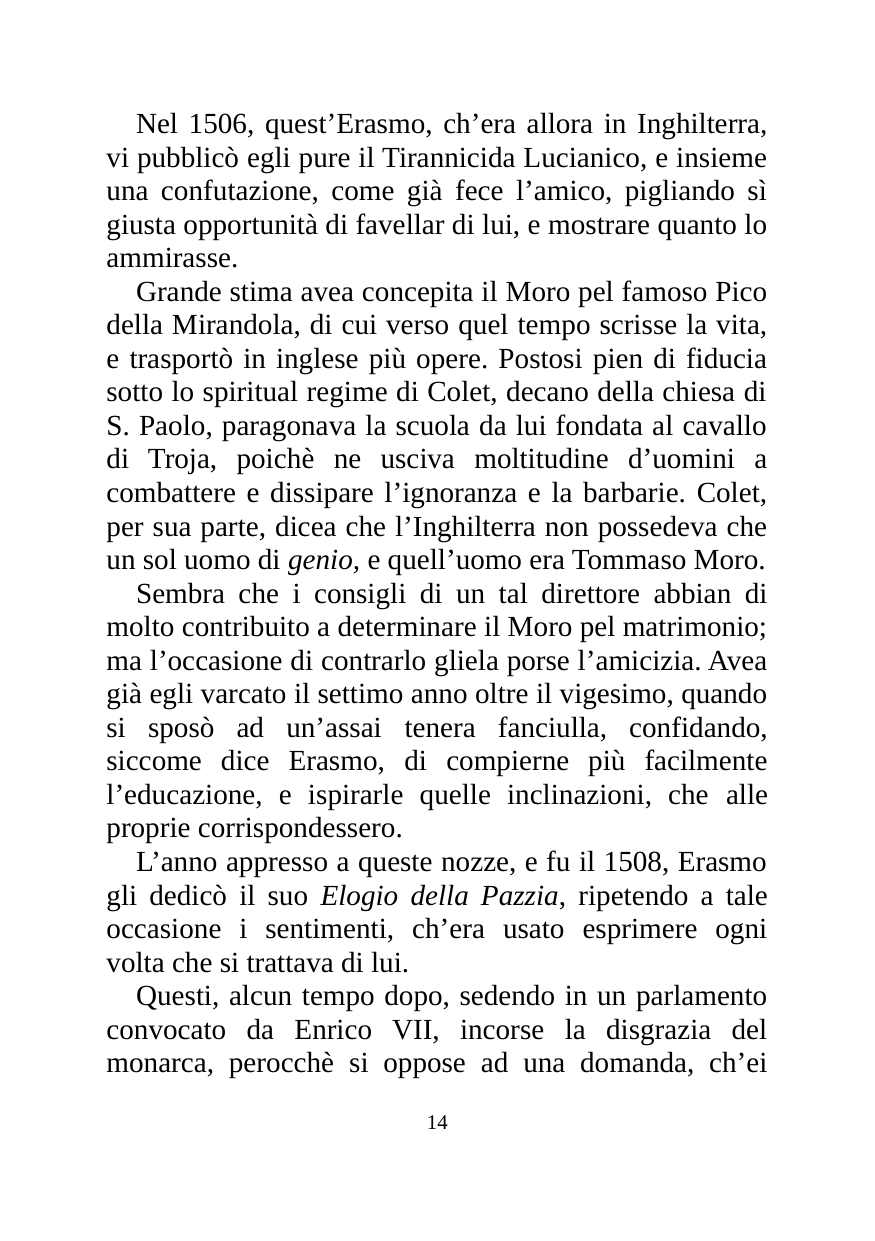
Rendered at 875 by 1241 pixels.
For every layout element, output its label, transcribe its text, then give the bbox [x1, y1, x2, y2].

text Questi, alcun tempo dopo, sedendo in un parlamento convocato da Enrico VII, incorse la disgrazia del monarca, perocchè si oppose ad una domanda, ch’ei [106, 978, 768, 1079]
text L’anno appresso a queste nozze, e fu il 1508, Erasmo gli dedicò il suo Elogio della Pazzia, ripetendo a tale occasione i sentimenti, ch’era usato esprimere ogni volta che si trattava di lui. [106, 844, 768, 978]
text Sembra che i consigli di un tal direttore abbian di molto contribuito a determinare il Moro pel matrimonio; ma l’occasione di contrarlo gliela porse l’amicizia. Avea già egli varcato il settimo anno oltre il vigesimo, quando si sposò ad un’assai tenera fanciulla, confidando, siccome dice Erasmo, di compierne più facilmente l’educazione, e ispirarle quelle inclinazioni, che alle proprie corrispondessero. [106, 576, 768, 844]
text Grande stima avea concepita il Moro pel famoso Pico della Mirandola, di cui verso quel tempo scrisse la vita, e trasportò in inglese più opere. Postosi pien di fiducia sotto lo spiritual regime di Colet, decano della chiesa di S. Paolo, paragonava la scuola da lui fondata al cavallo di Troja, poichè ne usciva moltitudine d’uomini a combattere e dissipare l’ignoranza e la barbarie. Colet, per sua parte, dicea che l’Inghilterra non possedeva che un sol uomo di genio, e quell’uomo era Tommaso Moro. [106, 274, 768, 576]
text Nel 1506, quest’Erasmo, ch’era allora in Inghilterra, vi pubblicò egli pure il Tirannicida Lucianico, e insieme una confutazione, come già fece l’amico, pigliando sì giusta opportunità di favellar di lui, e mostrare quanto lo ammirasse. [106, 106, 768, 274]
